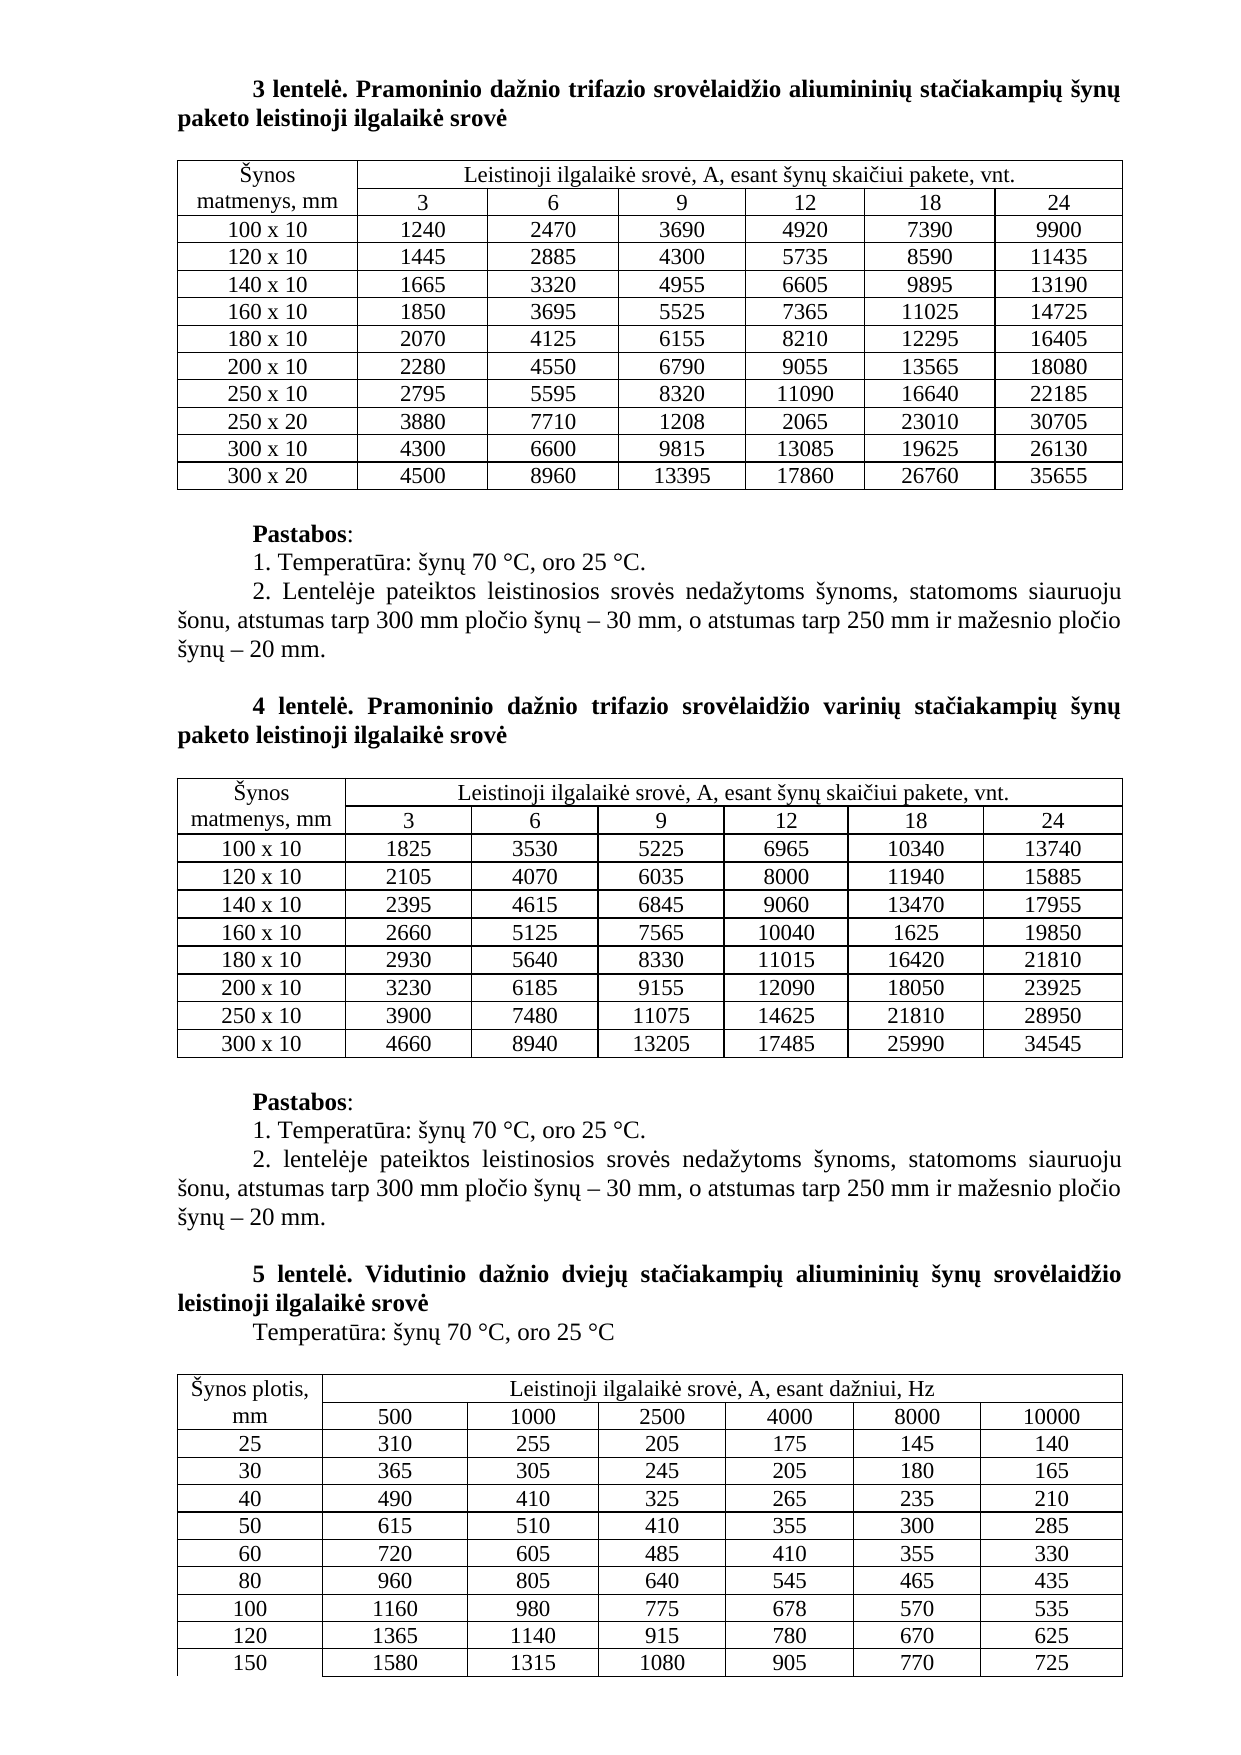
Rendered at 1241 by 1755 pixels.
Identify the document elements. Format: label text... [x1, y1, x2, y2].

table_cell 4000 [726, 1403, 853, 1429]
table_cell 5125 [472, 919, 597, 945]
table_cell 23925 [984, 975, 1122, 1001]
table_cell 21810 [984, 947, 1122, 973]
text Pastabos: [177, 1087, 1122, 1116]
table_cell 6790 [619, 353, 745, 379]
table_cell 200 x 10 [178, 975, 345, 1001]
table_cell 9815 [619, 435, 745, 461]
text Temperatūra: šynų 70 °C, oro 25 °C [177, 1317, 1122, 1346]
table_cell 9155 [599, 975, 723, 1001]
table_cell 2885 [488, 243, 618, 270]
table_cell 23010 [865, 408, 994, 434]
table_cell 1208 [619, 408, 745, 434]
table_cell 570 [854, 1595, 980, 1621]
table_cell 7480 [472, 1002, 597, 1029]
table_cell 720 [323, 1540, 467, 1566]
table_cell 1080 [599, 1649, 725, 1676]
table_cell 12090 [725, 975, 847, 1001]
table_cell 14725 [996, 298, 1122, 324]
table_cell 100 x 10 [178, 835, 345, 861]
table_cell 305 [468, 1458, 598, 1484]
table_cell 4550 [488, 353, 618, 379]
table_cell 19625 [865, 435, 994, 461]
text 1. Temperatūra: šynų 70 °C, oro 25 °C. [177, 1116, 1122, 1144]
table_header Leistinoji ilgalaikė srovė, A, esant dažniui, Hz [323, 1375, 1122, 1402]
table_cell 300 x 20 [178, 463, 357, 489]
table_cell 180 x 10 [178, 947, 345, 973]
table_cell 625 [981, 1622, 1122, 1648]
table_header Leistinoji ilgalaikė srovė, A, esant šynų skaičiui pakete, vnt. [358, 161, 1122, 187]
table_cell 535 [981, 1595, 1122, 1621]
table_cell 14625 [725, 1002, 847, 1029]
table_cell 300 [854, 1513, 980, 1539]
table_cell 1000 [468, 1403, 598, 1429]
table_cell 4920 [746, 216, 864, 242]
table_cell 2930 [346, 947, 471, 973]
table_cell 10000 [981, 1403, 1122, 1429]
table_cell 120 x 10 [178, 243, 357, 270]
table_cell 265 [726, 1485, 853, 1511]
table_cell 9895 [865, 271, 994, 297]
table_cell 250 x 10 [178, 380, 357, 407]
table_cell 5640 [472, 947, 597, 973]
table_cell 3320 [488, 271, 618, 297]
table_cell 18050 [849, 975, 983, 1001]
table_cell 330 [981, 1540, 1122, 1566]
table_cell 545 [726, 1567, 853, 1593]
table_cell 9 [619, 189, 745, 215]
table_cell 120 x 10 [178, 863, 345, 889]
table_cell 28950 [984, 1002, 1122, 1029]
table_cell 300 x 10 [178, 1030, 345, 1057]
table_cell 10040 [725, 919, 847, 945]
table_cell 17955 [984, 891, 1122, 917]
table_cell 205 [599, 1430, 725, 1457]
table_cell 3695 [488, 298, 618, 324]
table_cell 3230 [346, 975, 471, 1001]
table_cell 3690 [619, 216, 745, 242]
table_cell 3880 [358, 408, 487, 434]
text 3 lentelė. Pramoninio dažnio trifazio srovėlaidžio aliumininių stačiakampių šynų paketo leistinoji ilgalaikė srovė [177, 74, 1122, 131]
text 1. Temperatūra: šynų 70 °C, oro 25 °C. [177, 547, 1122, 576]
text 2. Lentelėje pateiktos leistinosios srovės nedažytoms šynoms, statomoms siauruoju šonu, atstumas tarp 300 mm pločio šynų – 30 mm, o atstumas tarp 250 mm ir mažesnio pločio šynų – 20 mm. [177, 576, 1122, 662]
table_cell 5595 [488, 380, 618, 407]
table_cell 205 [726, 1458, 853, 1484]
table_cell 17485 [725, 1030, 847, 1057]
table_cell 245 [599, 1458, 725, 1484]
table_cell 12 [725, 807, 847, 833]
table_cell 11435 [996, 243, 1122, 270]
table_cell 100 x 10 [178, 216, 357, 242]
table_cell 8000 [725, 863, 847, 889]
table_cell 34545 [984, 1030, 1122, 1057]
table_cell 905 [726, 1649, 853, 1676]
table_cell 16420 [849, 947, 983, 973]
table_cell 1365 [323, 1622, 467, 1648]
table_cell 8590 [865, 243, 994, 270]
table_cell 8000 [854, 1403, 980, 1429]
table_cell 175 [726, 1430, 853, 1457]
table_cell 490 [323, 1485, 467, 1511]
table_cell 30705 [996, 408, 1122, 434]
table_cell 12295 [865, 326, 994, 352]
table_cell 1850 [358, 298, 487, 324]
table_cell 640 [599, 1567, 725, 1593]
table_cell 24 [996, 189, 1122, 215]
table_cell 13470 [849, 891, 983, 917]
table_cell 780 [726, 1622, 853, 1648]
table_cell 465 [854, 1567, 980, 1593]
table_cell 4070 [472, 863, 597, 889]
table_cell 18 [865, 189, 994, 215]
table_cell 8940 [472, 1030, 597, 1057]
table_cell 8330 [599, 947, 723, 973]
table_cell 19850 [984, 919, 1122, 945]
table_header Šynos plotis, mm [178, 1375, 322, 1429]
table_cell 310 [323, 1430, 467, 1457]
table_cell 21810 [849, 1002, 983, 1029]
table_cell 26130 [996, 435, 1122, 461]
text 2. lentelėje pateiktos leistinosios srovės nedažytoms šynoms, statomoms siauruoju šonu, atstumas tarp 300 mm pločio šynų – 30 mm, o atstumas tarp 250 mm ir mažesnio pločio šynų – 20 mm. [177, 1144, 1122, 1231]
table_cell 410 [726, 1540, 853, 1566]
table_cell 120 [178, 1622, 322, 1648]
table_cell 3 [358, 189, 487, 215]
table_cell 100 [178, 1595, 322, 1621]
table_cell 165 [981, 1458, 1122, 1484]
table_cell 180 [854, 1458, 980, 1484]
table_cell 200 x 10 [178, 353, 357, 379]
table_cell 2065 [746, 408, 864, 434]
table_cell 145 [854, 1430, 980, 1457]
table_cell 6965 [725, 835, 847, 861]
table_cell 22185 [996, 380, 1122, 407]
table_cell 30 [178, 1458, 322, 1484]
table_cell 5735 [746, 243, 864, 270]
table_cell 1665 [358, 271, 487, 297]
text 4 lentelė. Pramoninio dažnio trifazio srovėlaidžio varinių stačiakampių šynų paketo leistinoji ilgalaikė srovė [177, 691, 1122, 749]
table_cell 410 [468, 1485, 598, 1511]
table_cell 180 x 10 [178, 326, 357, 352]
table_cell 13190 [996, 271, 1122, 297]
table_cell 325 [599, 1485, 725, 1511]
table_cell 4300 [358, 435, 487, 461]
table_cell 13205 [599, 1030, 723, 1057]
text Pastabos: [177, 519, 1122, 547]
table_cell 775 [599, 1595, 725, 1621]
table_cell 13565 [865, 353, 994, 379]
table_cell 285 [981, 1513, 1122, 1539]
table_header Leistinoji ilgalaikė srovė, A, esant šynų skaičiui pakete, vnt. [346, 779, 1122, 805]
table_cell 7710 [488, 408, 618, 434]
table_cell 2500 [599, 1403, 725, 1429]
table_cell 3900 [346, 1002, 471, 1029]
table_header Šynos matmenys, mm [178, 161, 357, 215]
table_cell 25990 [849, 1030, 983, 1057]
table_cell 4955 [619, 271, 745, 297]
table_cell 355 [726, 1513, 853, 1539]
table_cell 7390 [865, 216, 994, 242]
table_cell 725 [981, 1649, 1122, 1676]
table_cell 1625 [849, 919, 983, 945]
table_cell 615 [323, 1513, 467, 1539]
table_cell 5525 [619, 298, 745, 324]
table_cell 5225 [599, 835, 723, 861]
table_cell 8320 [619, 380, 745, 407]
table_cell 11090 [746, 380, 864, 407]
table_cell 6035 [599, 863, 723, 889]
table_cell 365 [323, 1458, 467, 1484]
table_cell 11940 [849, 863, 983, 889]
table_cell 10340 [849, 835, 983, 861]
table_cell 1580 [323, 1649, 467, 1676]
table_cell 15885 [984, 863, 1122, 889]
table_cell 7565 [599, 919, 723, 945]
table_cell 805 [468, 1567, 598, 1593]
table_cell 678 [726, 1595, 853, 1621]
table_cell 25 [178, 1430, 322, 1457]
table_cell 6845 [599, 891, 723, 917]
table_cell 2660 [346, 919, 471, 945]
table_cell 6605 [746, 271, 864, 297]
table_cell 11025 [865, 298, 994, 324]
table_cell 250 x 20 [178, 408, 357, 434]
table_cell 60 [178, 1540, 322, 1566]
table_cell 18080 [996, 353, 1122, 379]
table_cell 2395 [346, 891, 471, 917]
table_cell 300 x 10 [178, 435, 357, 461]
table_cell 40 [178, 1485, 322, 1511]
table_cell 1825 [346, 835, 471, 861]
table_cell 3 [346, 807, 471, 833]
table_cell 2280 [358, 353, 487, 379]
table_cell 210 [981, 1485, 1122, 1511]
table_cell 4125 [488, 326, 618, 352]
table_cell 24 [984, 807, 1122, 833]
table_cell 3530 [472, 835, 597, 861]
table_cell 915 [599, 1622, 725, 1648]
table_cell 140 [981, 1430, 1122, 1457]
table_cell 980 [468, 1595, 598, 1621]
table_cell 9900 [996, 216, 1122, 242]
table_cell 13395 [619, 463, 745, 489]
table_cell 160 x 10 [178, 919, 345, 945]
table_cell 140 x 10 [178, 271, 357, 297]
table_cell 35655 [996, 463, 1122, 489]
table_cell 50 [178, 1513, 322, 1539]
table_cell 4615 [472, 891, 597, 917]
table_cell 1240 [358, 216, 487, 242]
table_cell 1160 [323, 1595, 467, 1621]
table_cell 255 [468, 1430, 598, 1457]
table_cell 2105 [346, 863, 471, 889]
table_cell 7365 [746, 298, 864, 324]
table_cell 500 [323, 1403, 467, 1429]
table_cell 18 [849, 807, 983, 833]
table_cell 435 [981, 1567, 1122, 1593]
table_cell 960 [323, 1567, 467, 1593]
table_cell 4660 [346, 1030, 471, 1057]
table_cell 4500 [358, 463, 487, 489]
table_cell 2470 [488, 216, 618, 242]
table_cell 605 [468, 1540, 598, 1566]
table_cell 2070 [358, 326, 487, 352]
text 5 lentelė. Vidutinio dažnio dviejų stačiakampių aliumininių šynų srovėlaidžio leistinoji ilgalaikė srovė [177, 1259, 1122, 1317]
table_cell 410 [599, 1513, 725, 1539]
table_cell 770 [854, 1649, 980, 1676]
table_cell 9 [599, 807, 723, 833]
table_cell 6185 [472, 975, 597, 1001]
table_cell 355 [854, 1540, 980, 1566]
table_cell 1315 [468, 1649, 598, 1676]
table_cell 6 [488, 189, 618, 215]
table_cell 485 [599, 1540, 725, 1566]
table_cell 16405 [996, 326, 1122, 352]
table_cell 1140 [468, 1622, 598, 1648]
table_cell 670 [854, 1622, 980, 1648]
table_cell 13740 [984, 835, 1122, 861]
table_cell 140 x 10 [178, 891, 345, 917]
table_cell 4300 [619, 243, 745, 270]
table_cell 6 [472, 807, 597, 833]
table_cell 2795 [358, 380, 487, 407]
table_cell 26760 [865, 463, 994, 489]
table_cell 8960 [488, 463, 618, 489]
table_cell 8210 [746, 326, 864, 352]
table_cell 9055 [746, 353, 864, 379]
table_header Šynos matmenys, mm [178, 779, 345, 833]
table_cell 1445 [358, 243, 487, 270]
table_cell 17860 [746, 463, 864, 489]
table_cell 80 [178, 1567, 322, 1593]
table_cell 11075 [599, 1002, 723, 1029]
table_cell 12 [746, 189, 864, 215]
table_cell 160 x 10 [178, 298, 357, 324]
table_cell 13085 [746, 435, 864, 461]
table_cell 9060 [725, 891, 847, 917]
table_cell 235 [854, 1485, 980, 1511]
table_cell 250 x 10 [178, 1002, 345, 1029]
table_cell 510 [468, 1513, 598, 1539]
table_cell 6155 [619, 326, 745, 352]
table_cell 16640 [865, 380, 994, 407]
table_cell 11015 [725, 947, 847, 973]
table_cell 150 [178, 1649, 322, 1676]
table_cell 6600 [488, 435, 618, 461]
